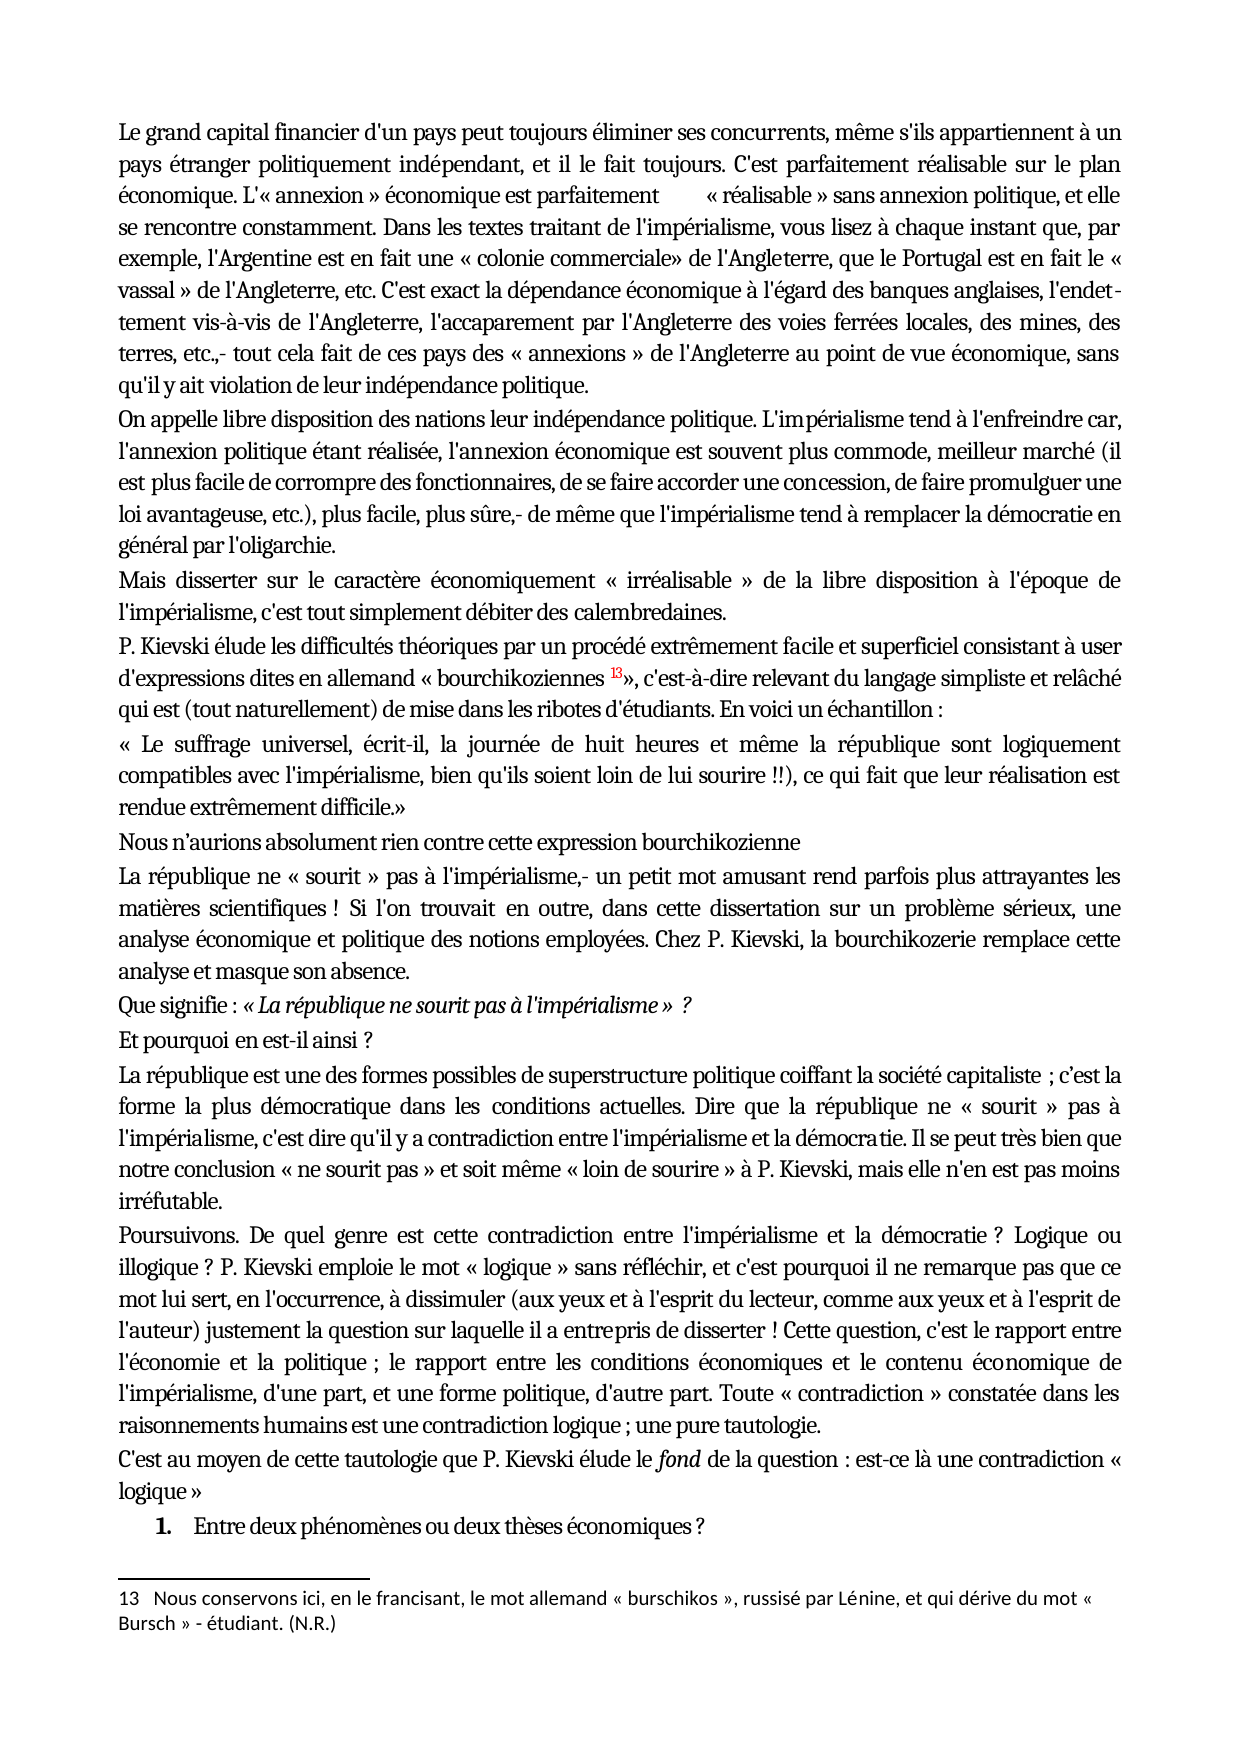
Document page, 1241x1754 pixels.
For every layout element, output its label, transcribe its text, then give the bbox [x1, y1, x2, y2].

text Mais disserter sur le caractère économiquement « irréalisable » de la libre disposition à l'époque de l'impérialisme, c'est tout simplement débiter des calembredaines. [118, 566, 1122, 626]
text On appelle libre disposition des nations leur indépendance politique. L'im­périalisme tend à l'enfreindre car, l'annexion politique étant réalisée, l'an­nexion économique est souvent plus commode, meilleur marché (il est plus facile de corrompre des fonctionnaires, de se faire accorder une con­cession, de faire promulguer une loi avantageuse, etc.), plus facile, plus sûre,- de même que l'impérialisme tend à remplacer la démocratie en général par l'oligarchie. [118, 405, 1122, 560]
text Nous n’aurions absolument rien contre cette expression bourchikozienne [118, 828, 1122, 856]
text La république est une des formes possibles de superstructure politique coiffant la société capitaliste ; c’est la forme la plus démocratique dans les conditions actuelles. Dire que la république ne « sourit » pas à l'impéria­lisme, c'est dire qu'il y a contradiction entre l'impérialisme et la démocra­tie. Il se peut très bien que notre conclusion « ne sourit pas » et soit même « loin de sourire » à P. Kievski, mais elle n'en est pas moins irréfutable. [118, 1061, 1122, 1216]
text Le grand capital financier d'un pays peut toujours éliminer ses concur­rents, même s'ils appartiennent à un pays étranger politiquement indé­pendant, et il le fait toujours. C'est parfaitement réalisable sur le plan économique. L'« annexion » économique est parfaitement « réalisable » sans annexion politique, et elle se rencontre constamment. Dans les textes traitant de l'impérialisme, vous lisez à chaque instant que, par exemple, l'Argentine est en fait une « colonie commerciale» de l'Angle­terre, que le Portugal est en fait le « vassal » de l'Angleterre, etc. C'est exact la dépendance économique à l'égard des banques anglaises, l'endet­tement vis-à-vis de l'Angleterre, l'accaparement par l'Angleterre des voies ferrées locales, des mines, des terres, etc.,- tout cela fait de ces pays des « annexions » de l'Angleterre au point de vue économique, sans qu'il y ait violation de leur indépendance politique. [118, 118, 1122, 399]
text P. Kievski élude les difficultés théoriques par un procédé extrêmement fa­cile et superficiel consistant à user d'expressions dites en allemand « bourchikoziennes », c'est-à-dire relevant du langage simpliste et relâché qui est (tout naturellement) de mise dans les ribotes d'étudiants. En voici un échantillon : [118, 632, 1122, 724]
text Que signifie : « La république ne sourit pas à l'impérialisme » ? [118, 991, 1122, 1020]
text Et pourquoi en est-il ainsi ? [118, 1026, 1122, 1055]
list Entre deux phénomènes ou deux thèses écono­miques ? [156, 1512, 1122, 1540]
text Poursuivons. De quel genre est cette contradiction entre l'impérialisme et la démocratie ? Logique ou illogique ? P. Kievski emploie le mot « logique » sans réfléchir, et c'est pourquoi il ne remarque pas que ce mot lui sert, en l'occurrence, à dissimuler (aux yeux et à l'esprit du lecteur, comme aux yeux et à l'esprit de l'auteur) justement la question sur laquelle il a entre­pris de disserter ! Cette question, c'est le rapport entre l'économie et la politique ; le rapport entre les conditions économiques et le contenu éco­nomique de l'impérialisme, d'une part, et une forme politique, d'autre part. Toute « contradiction » constatée dans les raisonnements humains est une contradiction logique ; une pure tautologie. [118, 1221, 1122, 1439]
text « Le suffrage universel, écrit-il, la journée de huit heures et même la république sont logiquement compatibles avec l'impérialisme, bien qu'ils soient loin de lui sourire !!), ce qui fait que leur réalisation est rendue extrêmement difficile.» [118, 730, 1122, 822]
text Nous conservons ici, en le francisant, le mot allemand « burschikos », russisé par Lé­nine, et qui dérive du mot « Bursch » - étudiant. (N.R.) [118, 1585, 1122, 1636]
text La république ne « sourit » pas à l'impérialisme,- un petit mot amusant rend parfois plus attrayantes les matières scientifiques ! Si l'on trouvait en outre, dans cette dissertation sur un problème sérieux, une analyse économique et politique des notions employées. Chez P. Kievski, la bourchikozerie remplace cette analyse et masque son absence. [118, 862, 1122, 986]
text C'est au moyen de cette tautologie que P. Kievski élude le fond de la question : est-ce là une contradiction « logique » [118, 1445, 1122, 1506]
